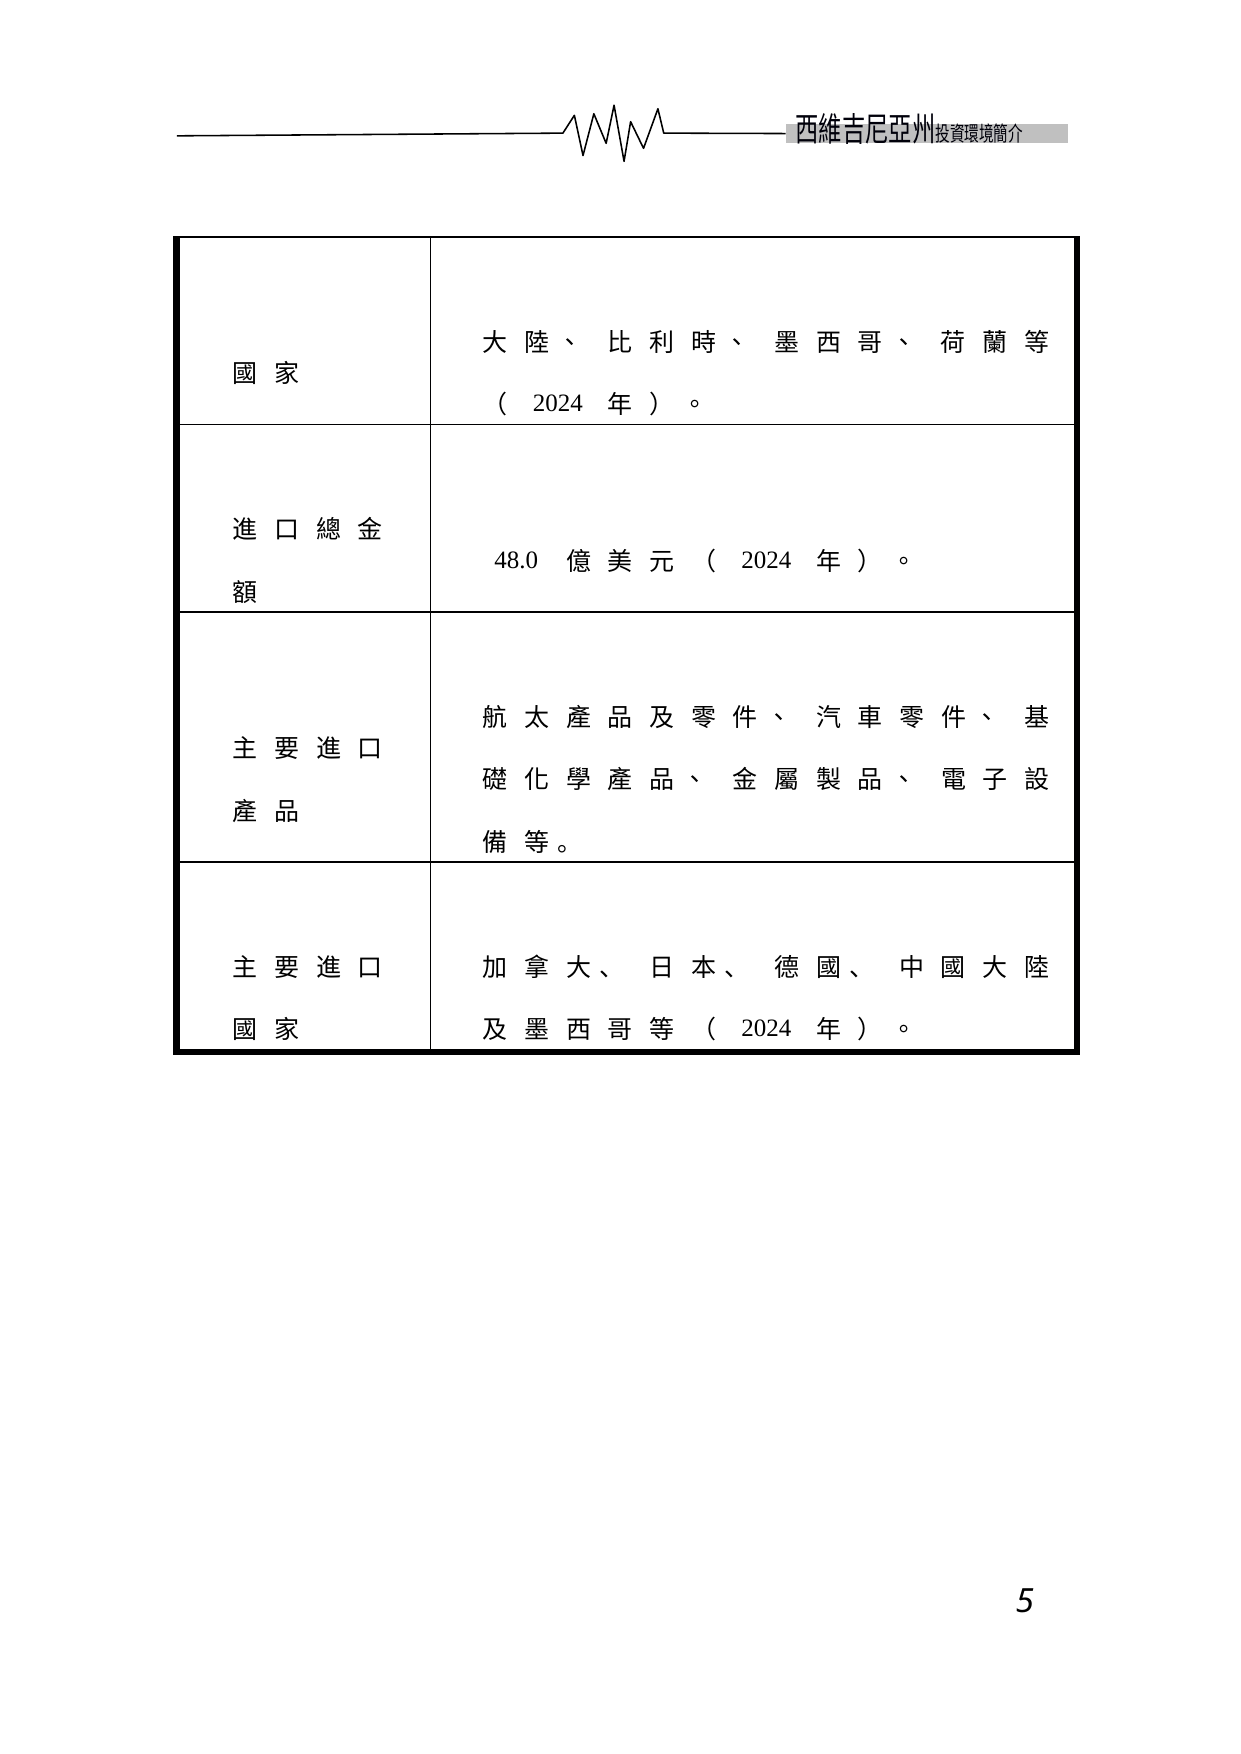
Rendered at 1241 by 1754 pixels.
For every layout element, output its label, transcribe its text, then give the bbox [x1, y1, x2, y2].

table_cell 主要進口國家 [180, 863, 430, 1049]
table_cell 加拿大、日本、德國、中國大陸及墨西哥等（2024年）。 [431, 863, 1074, 1049]
table_cell 主要進口產品 [180, 613, 430, 861]
table_cell 進口總金額 [180, 425, 430, 611]
table_cell 大陸、比利時、墨西哥、荷蘭等（2024年）。 [431, 238, 1074, 424]
table_cell 航太產品及零件、汽車零件、基礎化學產品、金屬製品、電子設備等。 [431, 613, 1074, 861]
table_cell 48.0億美元（2024年）。 [431, 425, 1074, 611]
table_cell 國家 [180, 238, 430, 424]
